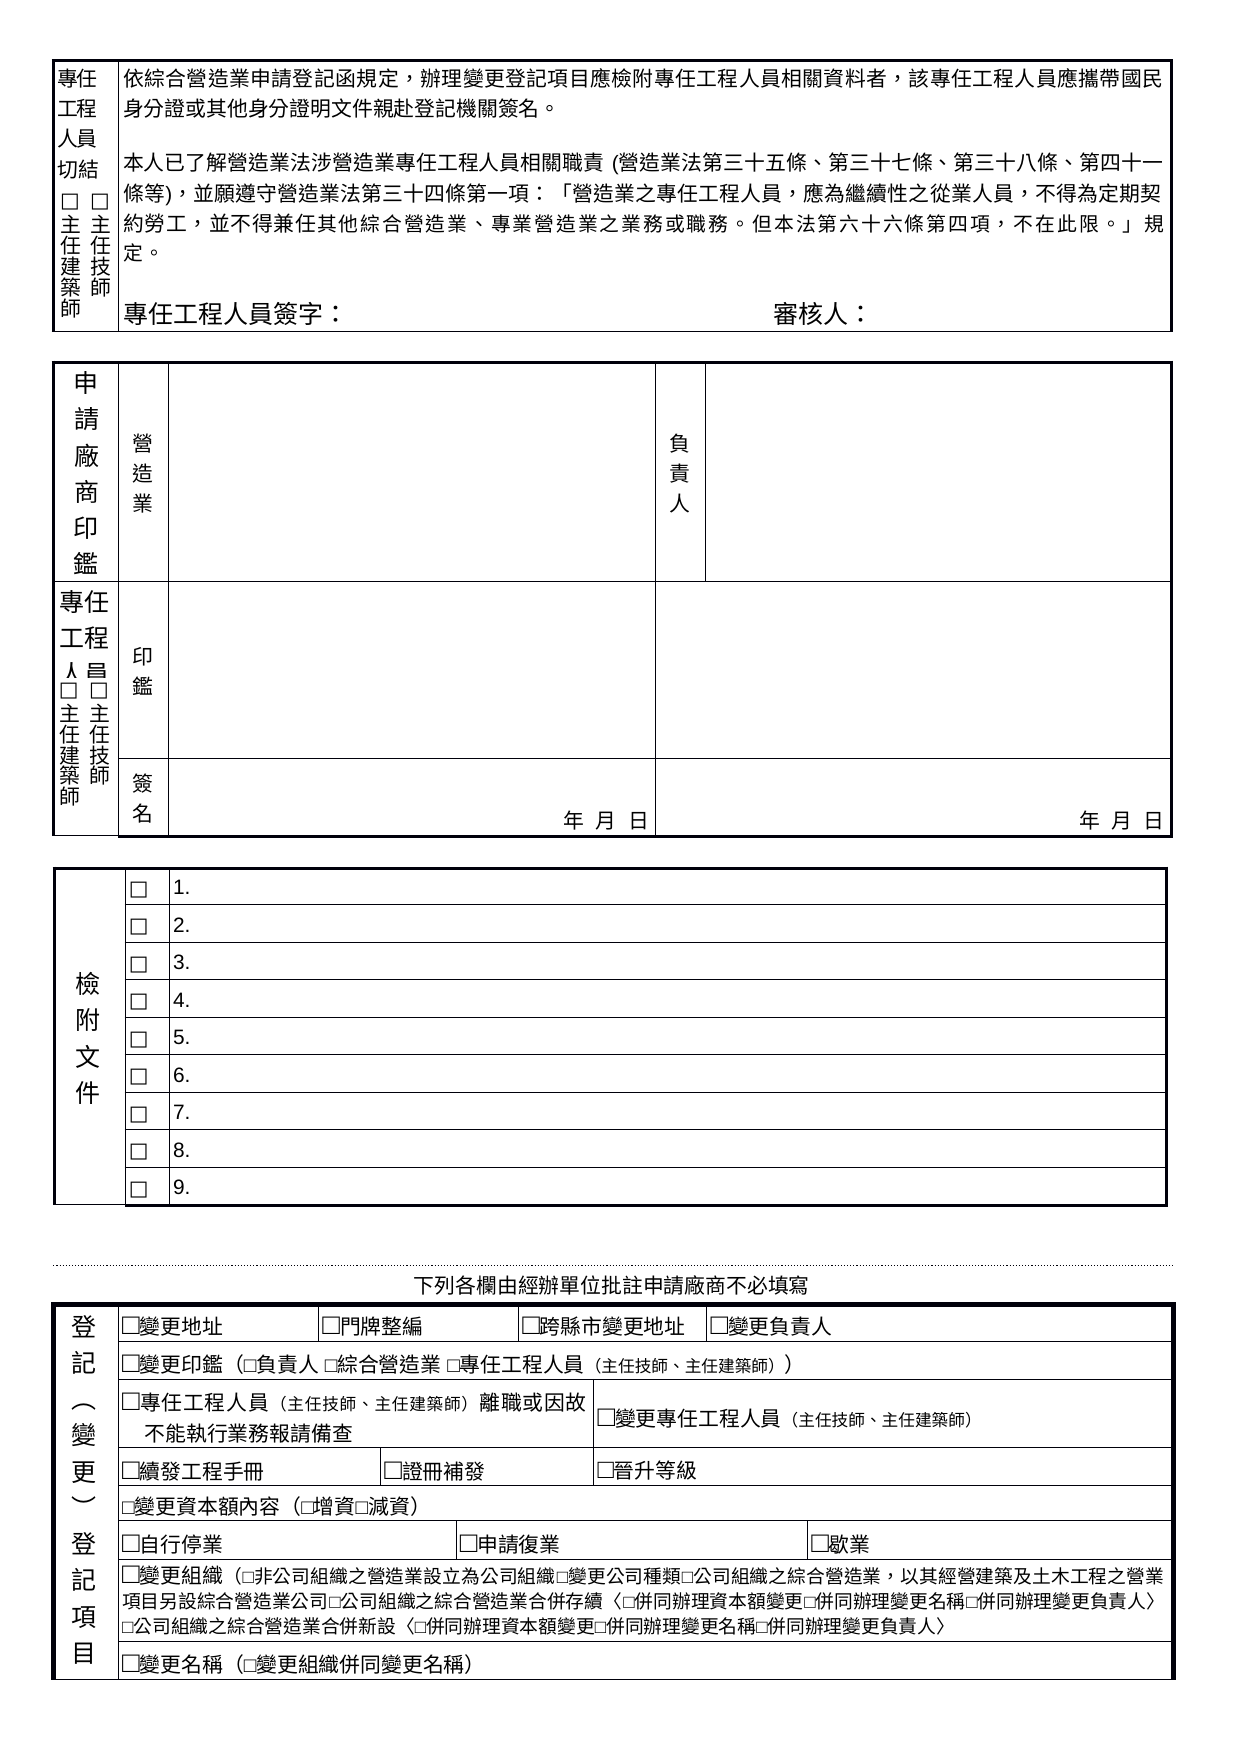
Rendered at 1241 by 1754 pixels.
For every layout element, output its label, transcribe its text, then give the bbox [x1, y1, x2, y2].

table_cell □ [126, 980, 169, 1017]
table_cell [207, 980, 1165, 1017]
table_header 依綜合營造業申請登記函規定，辦理變更登記項目應檢附專任工程人員相關資料者，該專任工程人員應攜帶國民身分證或其他身分證明文件親赴登記機關簽名。 本人已了解營造業法涉營造業專任工程人員相關職責 (營造業法第三十五條、第三十七條、第三十八條、第四十一條等)，並願遵守營造業法第三十四條第一項：「營造業之專任工程人員，應為繼續性之從業人員，不得為定期契約勞工，並不得兼任其他綜合營造業、專業營造業之業務或職務。但本法第六十六條第四項，不在此限。」規定。 專任工程人員簽字： 審核人： [119, 62, 1170, 331]
table_cell 6. [170, 1055, 207, 1092]
table_cell 4. [170, 980, 207, 1017]
table_cell 登 記 ︵ 變 更 ︶ 登 記 項 目 [56, 1307, 118, 1679]
table_cell □ [126, 1055, 169, 1092]
table_cell □變更專任工程人員（主任技師、主任建築師） [594, 1380, 1171, 1447]
table_cell 年 月 日 [169, 759, 655, 835]
table_cell □續發工程手冊 [119, 1448, 380, 1485]
table_cell □自行停業 [119, 1521, 456, 1558]
table_cell [207, 1130, 1165, 1167]
table_cell □申請復業 [457, 1521, 807, 1558]
table_header 申 請 廠 商 印 鑑 [55, 364, 118, 581]
table_cell □專任工程人員（主任技師、主任建築師）離職或因故不能執行業務報請備查 [119, 1380, 593, 1447]
table_cell □變更組織（□非公司組織之營造業設立為公司組織□變更公司種類□公司組織之綜合營造業，以其經營建築及土木工程之營業項目另設綜合營造業公司□公司組織之綜合營造業合併存續〈□併同辦理資本額變更□併同辦理變更名稱□併同辦理變更負責人〉□公司組織之綜合營造業合併新設〈□併同辦理資本額變更□併同辦理變更名稱□併同辦理變更負責人〉 [119, 1560, 1171, 1641]
table_cell [207, 1055, 1165, 1092]
table_cell 3. [170, 943, 207, 979]
table_header 專任工程人員切結 [55, 62, 118, 331]
table_cell □變更地址 [119, 1307, 318, 1341]
table_cell [207, 905, 1165, 942]
table_cell □變更名稱（□變更組織併同變更名稱） [119, 1642, 1171, 1679]
table_cell □ [126, 1093, 169, 1129]
table_header 負 責 人 [656, 364, 705, 581]
table_cell □ [126, 1168, 169, 1204]
table_cell 7. [170, 1093, 207, 1129]
table_cell 2. [170, 905, 207, 942]
table_cell [169, 582, 655, 758]
table_cell 8. [170, 1130, 207, 1167]
table_cell □晉升等級 [594, 1448, 1171, 1485]
table_cell 印 鑑 [119, 582, 168, 758]
table_cell □變更負責人 [707, 1307, 1171, 1341]
table_cell 簽 名 [119, 759, 168, 835]
table_header 檢 附 文 件 [56, 870, 125, 1204]
table_cell □ [126, 1130, 169, 1167]
table_cell [207, 1168, 1165, 1204]
table_cell [207, 1018, 1165, 1054]
table_cell □門牌整編 [319, 1307, 518, 1341]
table_cell □歇業 [808, 1521, 1171, 1558]
table_cell □變更資本額內容（□增資□減資） [119, 1486, 1171, 1520]
table_cell □證冊補發 [381, 1448, 593, 1485]
table_cell [207, 943, 1165, 979]
table_cell 5. [170, 1018, 207, 1054]
table_cell [207, 1093, 1165, 1129]
table_header 1. [170, 870, 207, 904]
table_header 下列各欄由經辦單位批註申請廠商不必填寫 [53, 1265, 1173, 1302]
table_header [207, 870, 1165, 904]
table_cell □ [126, 943, 169, 979]
table_cell 專任工程人員 [55, 582, 118, 835]
table_cell □ [126, 1018, 169, 1054]
table_header 營造業 [119, 364, 168, 581]
table_cell □變更印鑑（□負責人 □綜合營造業 □專任工程人員（主任技師、主任建築師）） [119, 1342, 1171, 1379]
table_cell □跨縣市變更地址 [519, 1307, 706, 1341]
table_cell [656, 582, 1170, 758]
table_cell 9. [170, 1168, 207, 1204]
table_cell 年 月 日 [656, 759, 1170, 835]
table_cell □ [126, 905, 169, 942]
table_header [169, 364, 655, 581]
table_header [706, 364, 1170, 581]
table_header □ [126, 870, 169, 904]
